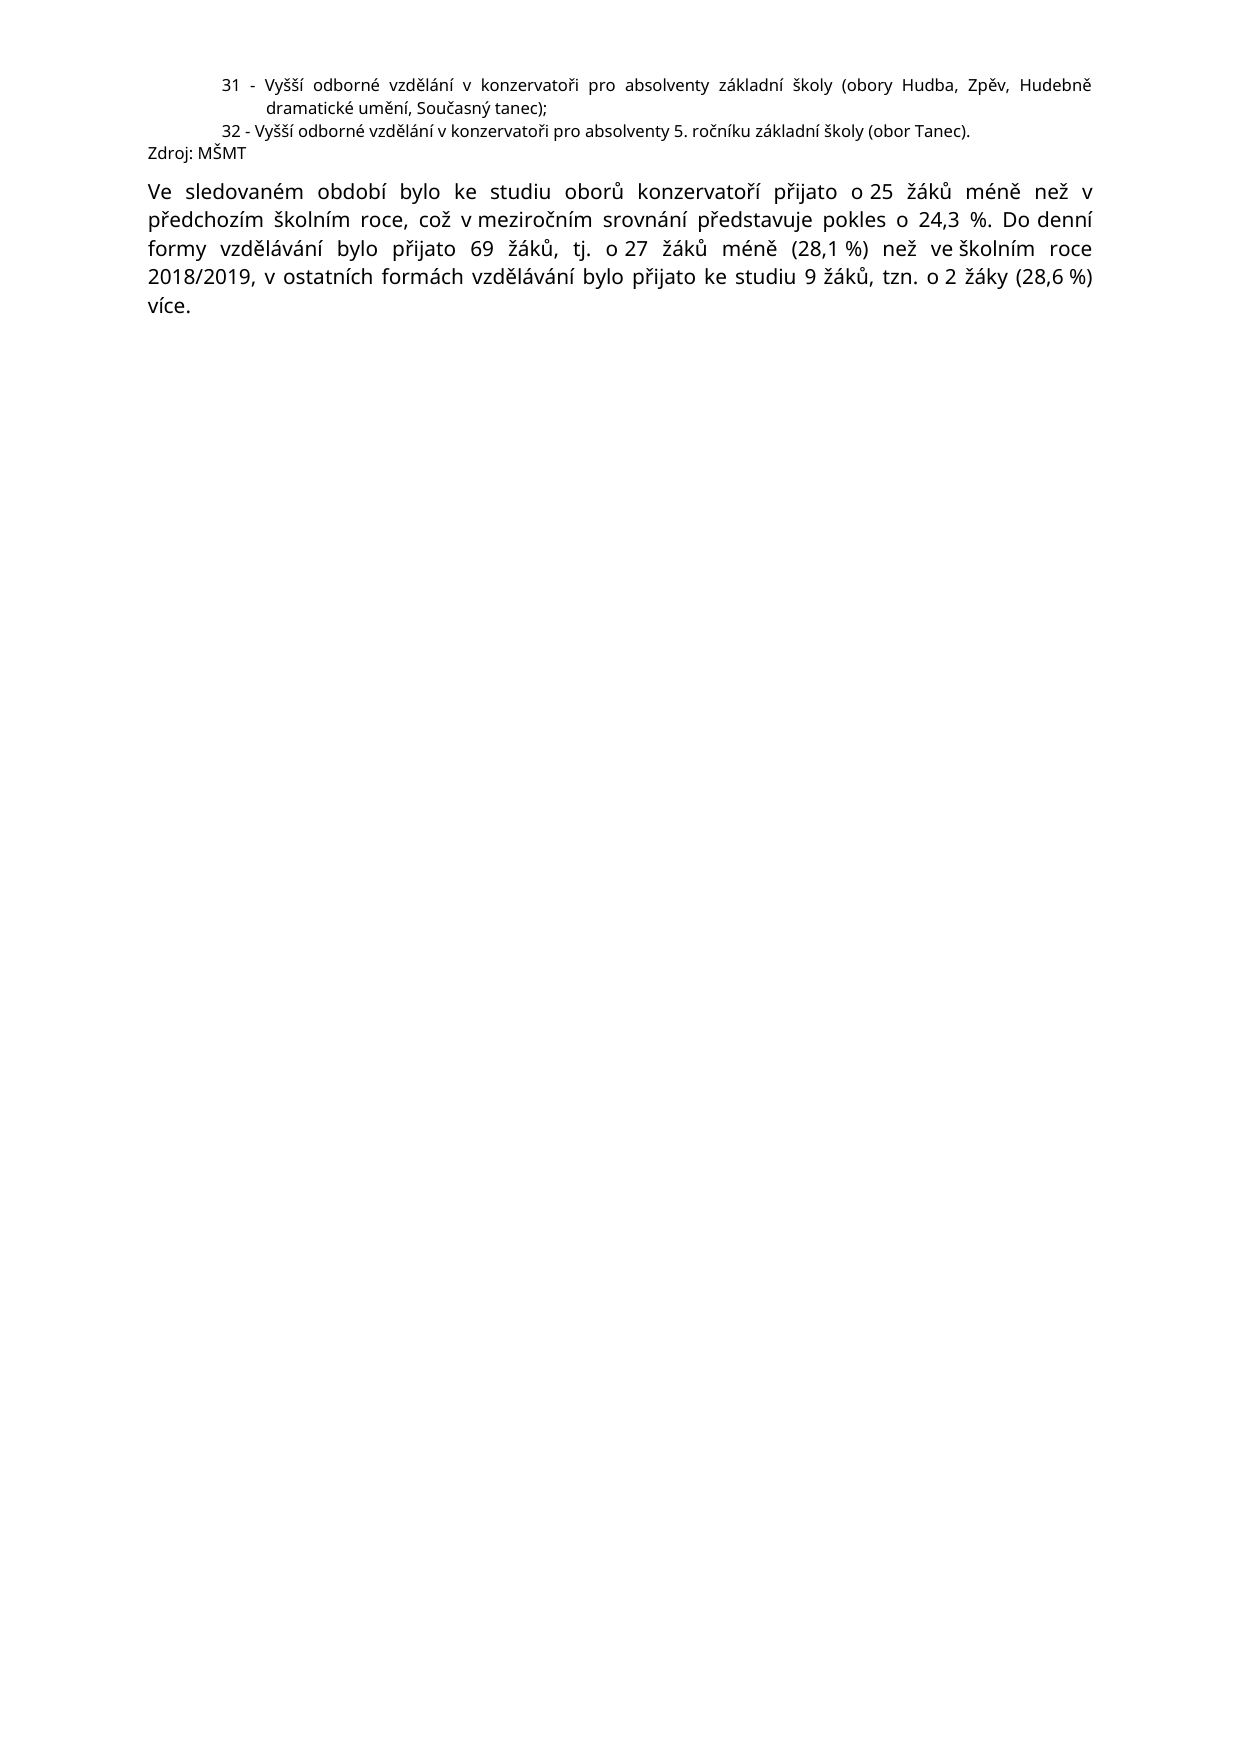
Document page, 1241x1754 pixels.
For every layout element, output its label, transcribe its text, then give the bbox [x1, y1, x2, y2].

text 31 - Vyšší odborné vzdělání v konzervatoři pro absolventy základní školy (obory Hudba, Zpěv, Hudebně dramatické umění, Současný tanec); [222, 74, 1092, 119]
text 32 - Vyšší odborné vzdělání v konzervatoři pro absolventy 5. ročníku základní školy (obor Tanec). [148, 119, 1092, 142]
text Zdroj: MŠMT [148, 142, 1092, 165]
text Ve sledovaném období bylo ke studiu oborů konzervatoří přijato o 25 žáků méně než v předchozím školním roce, což v meziročním srovnání představuje pokles o 24,3 %. Do denní formy vzdělávání bylo přijato 69 žáků, tj. o 27 žáků méně (28,1 %) než ve školním roce 2018/2019, v ostatních formách vzdělávání bylo přijato ke studiu 9 žáků, tzn. o 2 žáky (28,6 %) více. [148, 177, 1092, 319]
